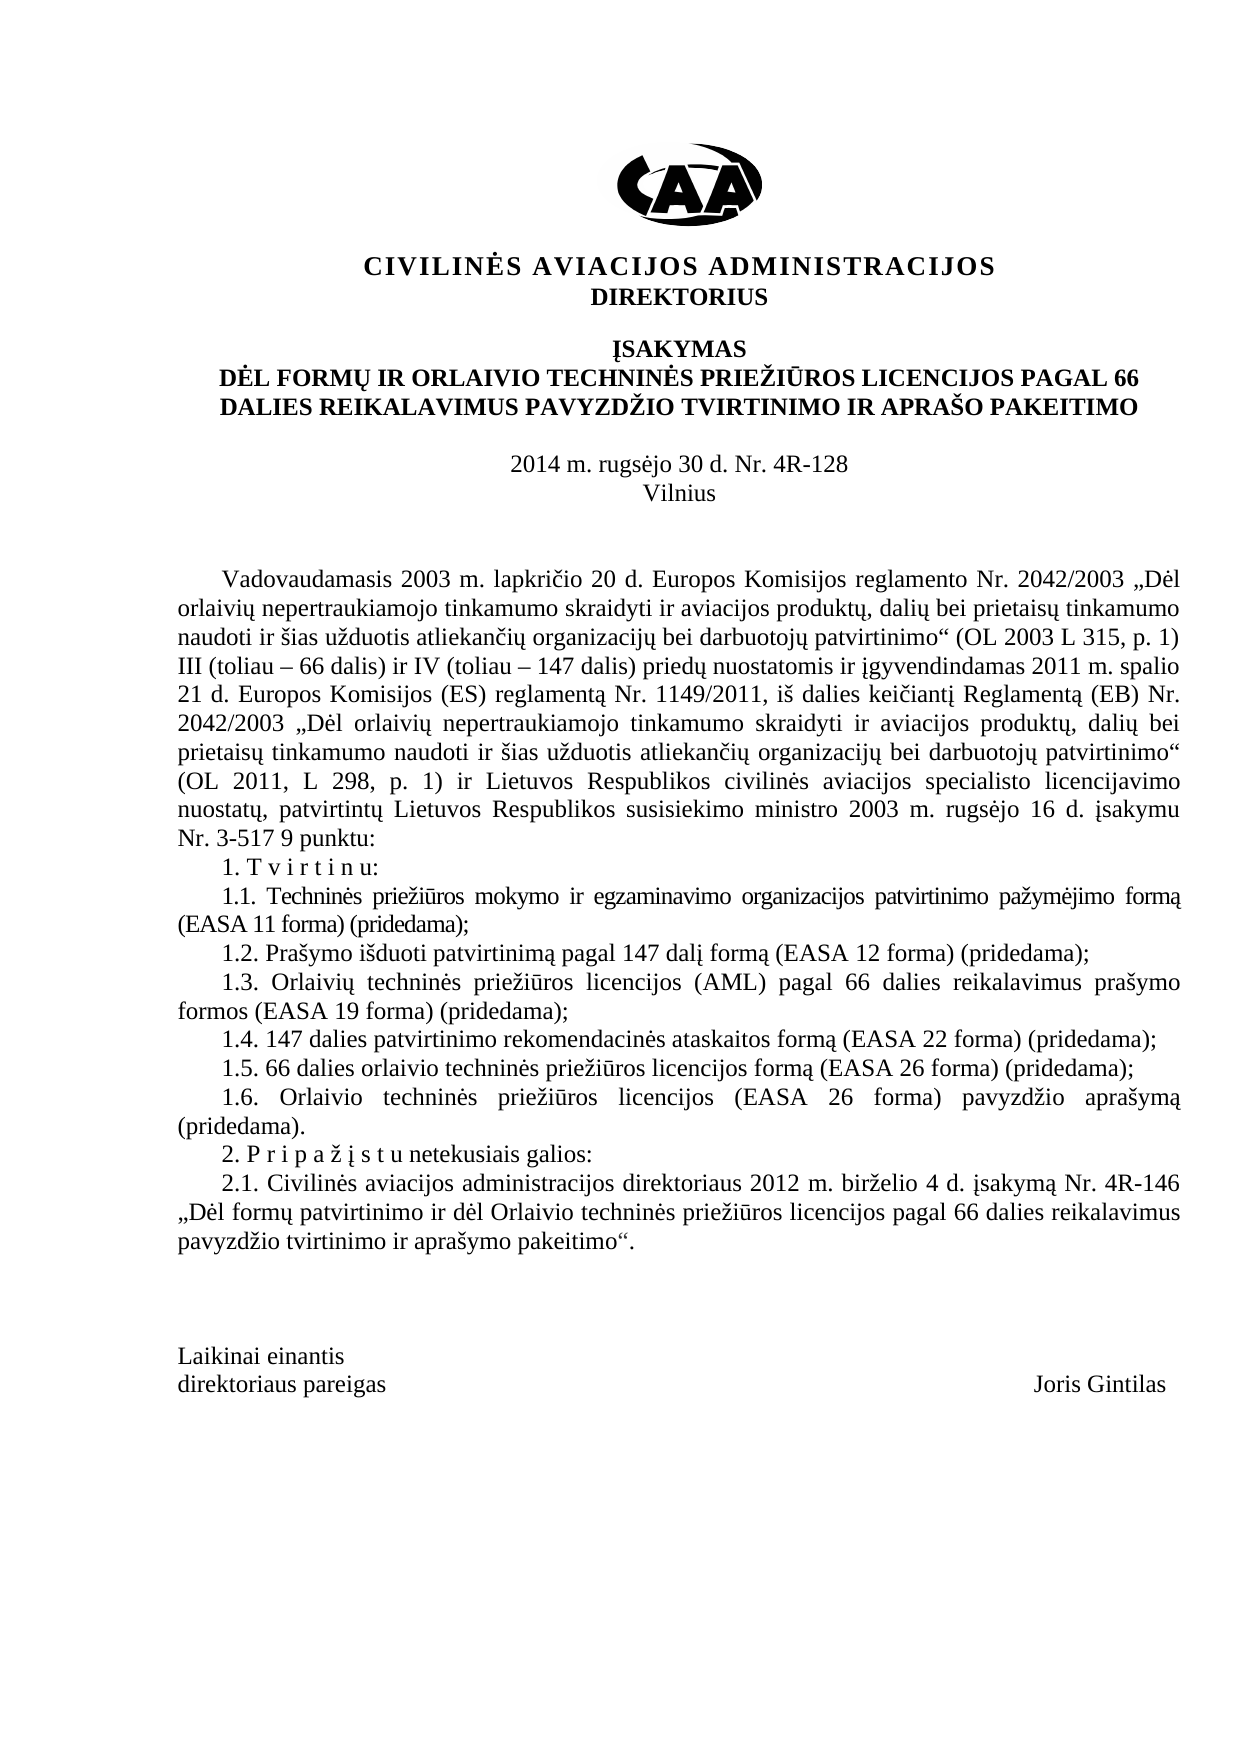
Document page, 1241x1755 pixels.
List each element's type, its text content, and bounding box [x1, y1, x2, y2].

text 1.5. 66 dalies orlaivio techninės priežiūros licencijos formą (EASA 26 forma) (pridedama); [177, 1053, 1181, 1082]
text Vilnius [177, 478, 1181, 507]
text 1.3. Orlaivių techninės priežiūros licencijos (AML) pagal 66 dalies reikalavimus prašymo formos (EASA 19 forma) (pridedama); [177, 967, 1181, 1024]
text CIVILINĖS AVIACIJOS ADMINISTRACIJOS [177, 251, 1181, 282]
text 2014 m. rugsėjo 30 d. Nr. 4R-128 [177, 449, 1181, 478]
text DIREKTORIUS [177, 282, 1181, 310]
text 2. P r i p a ž į s t u netekusiais galios: [177, 1139, 1181, 1168]
text ĮSAKYMAS [177, 334, 1181, 363]
text Laikinai einantis [177, 1341, 1190, 1369]
text Vadovaudamasis 2003 m. lapkričio 20 d. Europos Komisijos reglamento Nr. 2042/2003 „Dėl orlaivių nepertraukiamojo tinkamumo skraidyti ir aviacijos produktų, dalių bei prietaisų tinkamumo naudoti ir šias užduotis atliekančių organizacijų bei darbuotojų patvirtinimo“ (OL 2003 L 315, p. 1) III (toliau – 66 dalis) ir IV (toliau – 147 dalis) priedų nuostatomis ir įgyvendindamas 2011 m. spalio 21 d. Europos Komisijos (ES) reglamentą Nr. 1149/2011, iš dalies keičiantį Reglamentą (EB) Nr. 2042/2003 „Dėl orlaivių nepertraukiamojo tinkamumo skraidyti ir aviacijos produktų, dalių bei prietaisų tinkamumo naudoti ir šias užduotis atliekančių organizacijų bei darbuotojų patvirtinimo“ (OL 2011, L 298, p. 1) ir Lietuvos Respublikos civilinės aviacijos specialisto licencijavimo nuostatų, patvirtintų Lietuvos Respublikos susisiekimo ministro 2003 m. rugsėjo 16 d. įsakymu Nr. 3-517 9 punktu: [177, 564, 1181, 852]
text 2.1. Civilinės aviacijos administracijos direktoriaus 2012 m. birželio 4 d. įsakymą Nr. 4R-146 „Dėl formų patvirtinimo ir dėl Orlaivio techninės priežiūros licencijos pagal 66 dalies reikalavimus pavyzdžio tvirtinimo ir aprašymo pakeitimo“. [177, 1168, 1181, 1254]
text direktoriaus pareigas Joris Gintilas [177, 1369, 1190, 1398]
text DĖL FORMŲ IR orlaivio techninės priežiūros licencijos PAGAL 66 dalies REIKALAVIMUS PAVYZDŽIO TVIRTINIMO IR APRAŠo PAKEITIMO [177, 363, 1181, 421]
text 1.1. Techninės priežiūros mokymo ir egzaminavimo organizacijos patvirtinimo pažymėjimo formą (EASA 11 forma) (pridedama); [177, 881, 1181, 938]
text 1.6. orlaivio techninės priežiūros licencijos (EASA 26 forma) pavyzdžio aprašymą (pridedama). [177, 1082, 1181, 1139]
text 1.2. Prašymo išduoti patvirtinimą pagal 147 dalį formą (EASA 12 forma) (pridedama); [177, 938, 1181, 967]
text 1.4. 147 dalies patvirtinimo rekomendacinės ataskaitos formą (EASA 22 forma) (pridedama); [177, 1024, 1181, 1053]
text 1. T v i r t i n u: [177, 852, 1181, 881]
